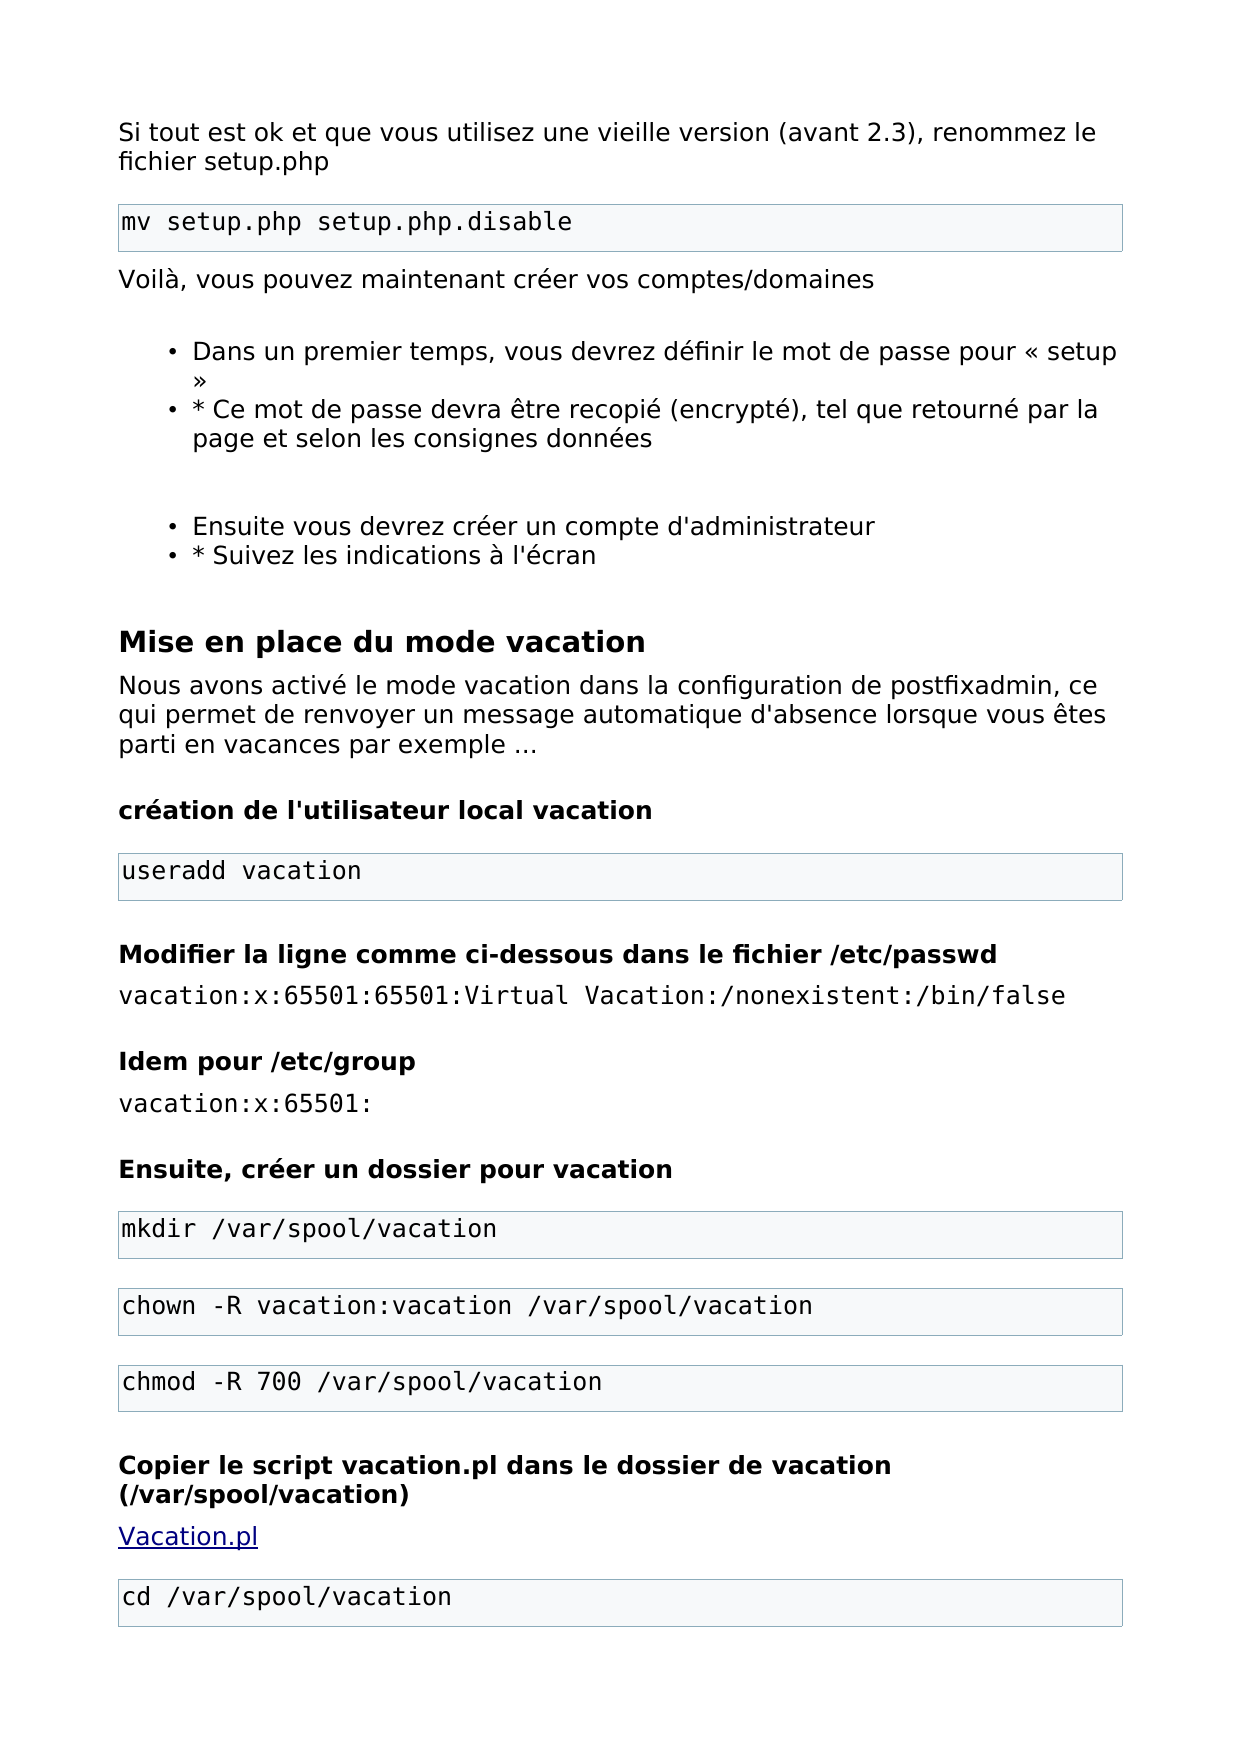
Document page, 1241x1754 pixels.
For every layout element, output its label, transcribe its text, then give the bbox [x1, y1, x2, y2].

text Nous avons activé le mode vacation dans la configuration de postfixadmin, ce qui permet de renvoyer un message automatique d'absence lorsque vous êtes parti en vacances par exemple ... [118, 672, 1122, 759]
text Si tout est ok et que vous utilisez une vieille version (avant 2.3), renommez le fichier setup.php [118, 118, 1122, 176]
subtitle création de l'utilisateur local vacation [118, 797, 1122, 826]
text vacation:x:65501: [118, 1089, 1122, 1118]
text Vacation.pl [118, 1522, 1122, 1551]
list Ensuite vous devrez créer un compte d'administrateur [177, 512, 1122, 541]
table_header chmod -R 700 /var/spool/vacation [119, 1366, 1122, 1411]
text Voilà, vous pouvez maintenant créer vos comptes/domaines [118, 266, 1122, 295]
list Dans un premier temps, vous devrez définir le mot de passe pour « setup » [177, 337, 1122, 395]
table_header mkdir /var/spool/vacation [119, 1212, 1122, 1258]
subtitle Mise en place du mode vacation [118, 625, 1122, 659]
table_header chown -R vacation:vacation /var/spool/vacation [119, 1289, 1122, 1335]
list * Ce mot de passe devra être recopié (encrypté), tel que retourné par la page et selon les consignes données [177, 395, 1122, 453]
list * Suivez les indications à l'écran [177, 541, 1122, 571]
table_header cd /var/spool/vacation [119, 1580, 1122, 1626]
subtitle Idem pour /etc/group [118, 1047, 1122, 1077]
subtitle Ensuite, créer un dossier pour vacation [118, 1155, 1122, 1184]
subtitle Modifier la ligne comme ci-dessous dans le fichier /etc/passwd [118, 940, 1122, 969]
table_header mv setup.php setup.php.disable [119, 205, 1122, 251]
subtitle Copier le script vacation.pl dans le dossier de vacation (/var/spool/vacation) [118, 1451, 1122, 1510]
table_header useradd vacation [119, 854, 1122, 900]
text vacation:x:65501:65501:Virtual Vacation:/nonexistent:/bin/false [118, 981, 1122, 1011]
